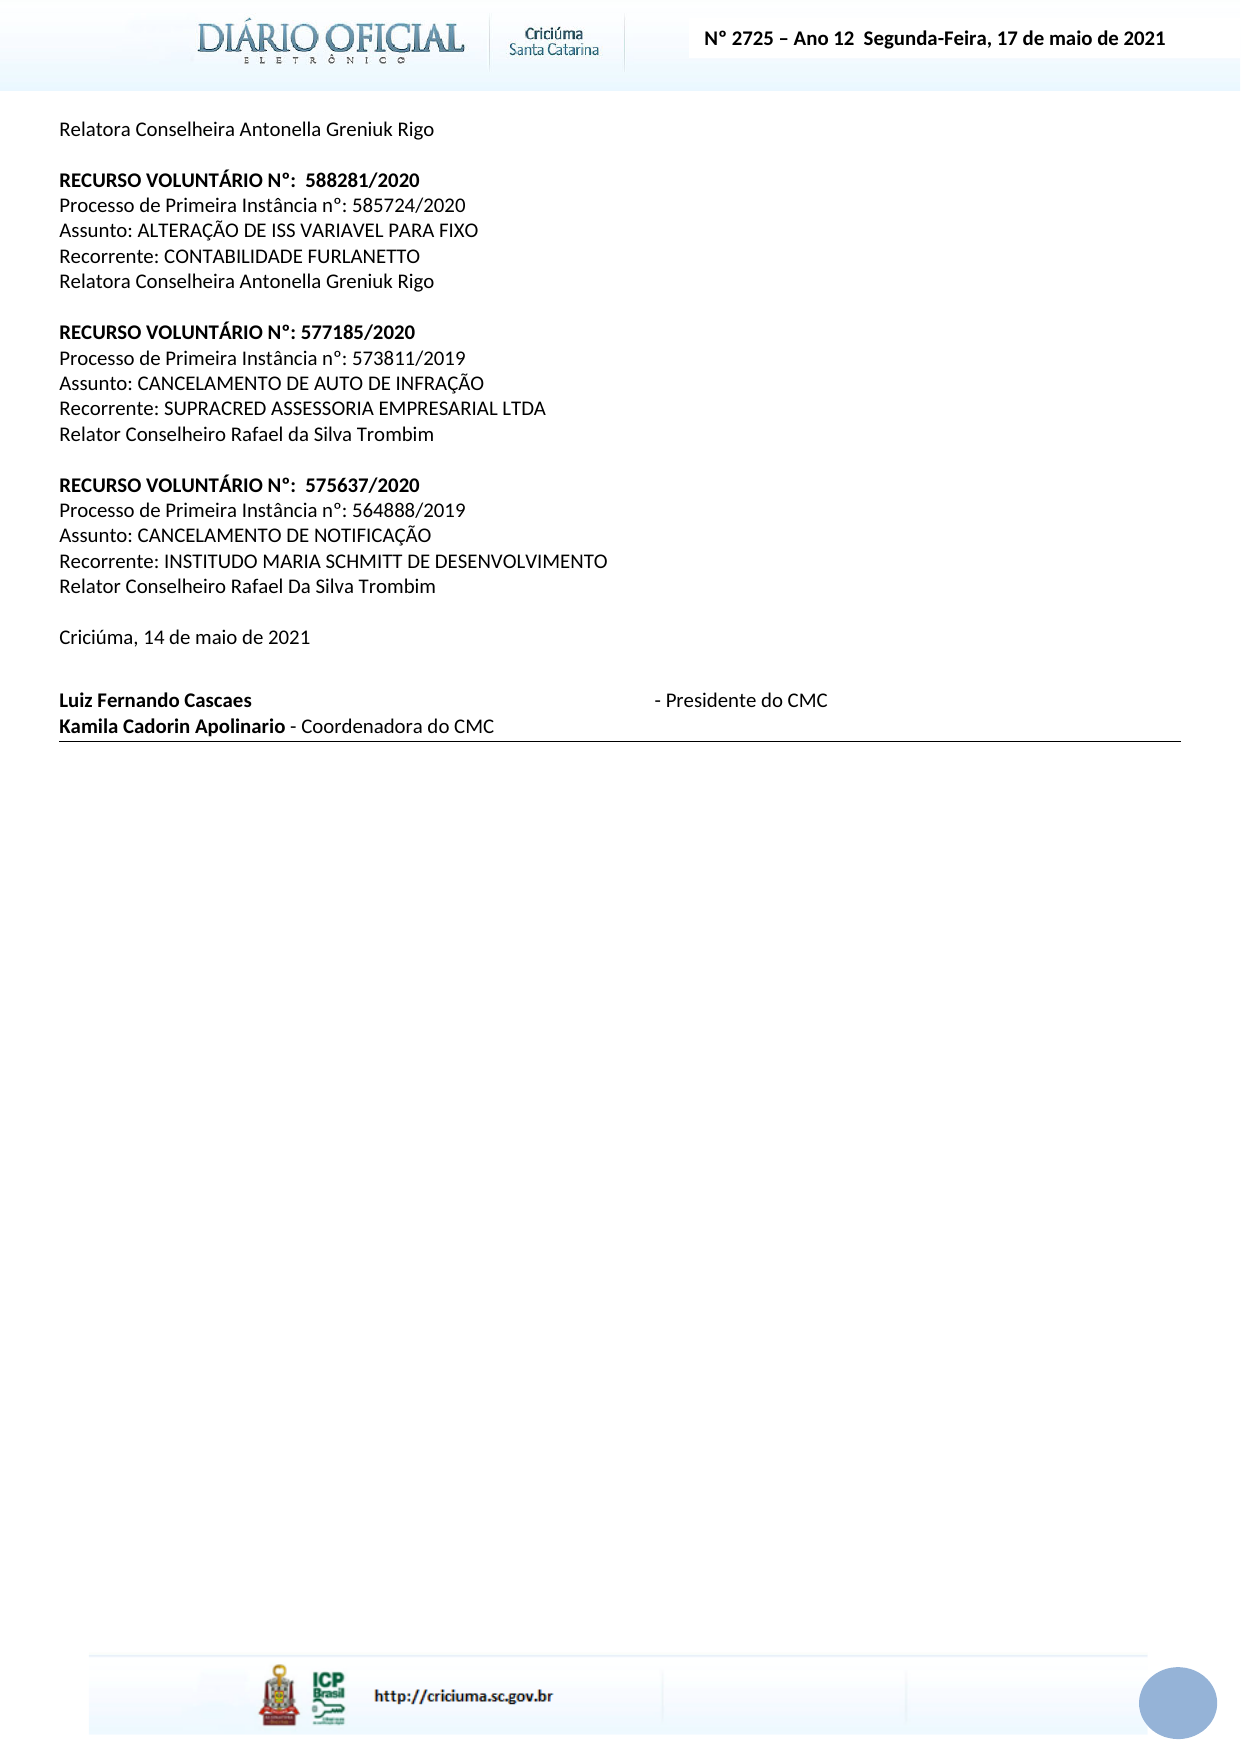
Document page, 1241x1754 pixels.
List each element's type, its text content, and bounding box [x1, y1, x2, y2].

text RECURSO VOLUNTÁRIO Nº: 575637/2020 [59, 472, 1181, 497]
text Recorrente: CONTABILIDADE FURLANETTO [59, 243, 1181, 268]
text Relatora Conselheira Antonella Greniuk Rigo [59, 268, 1181, 294]
text Processo de Primeira Instância nº: 564888/2019 [59, 497, 1181, 523]
text Processo de Primeira Instância nº: 585724/2020 [59, 192, 1181, 218]
text Recorrente: SUPRACRED ASSESSORIA EMPRESARIAL LTDA [59, 396, 1181, 421]
text Assunto: CANCELAMENTO DE AUTO DE INFRAÇÃO [59, 370, 1181, 396]
text Assunto: CANCELAMENTO DE NOTIFICAÇÃO [59, 523, 1181, 548]
text Processo de Primeira Instância nº: 573811/2019 [59, 345, 1181, 370]
text Kamila Cadorin Apolinario - Coordenadora do CMC [59, 713, 1181, 741]
text Relator Conselheiro Rafael da Silva Trombim [59, 421, 1181, 446]
text Criciúma, 14 de maio de 2021 [59, 624, 1181, 650]
text RECURSO VOLUNTÁRIO Nº: 588281/2020 [59, 167, 1181, 192]
text Luiz Fernando Cascaes - Presidente do CMC [59, 688, 1181, 713]
text Relator Conselheiro Rafael Da Silva Trombim [59, 573, 1181, 599]
text Recorrente: INSTITUDO MARIA SCHMITT DE DESENVOLVIMENTO [59, 548, 1181, 573]
text Relatora Conselheira Antonella Greniuk Rigo [59, 116, 1181, 141]
text RECURSO VOLUNTÁRIO Nº: 577185/2020 [59, 319, 1181, 345]
text Assunto: ALTERAÇÃO DE ISS VARIAVEL PARA FIXO [59, 218, 1181, 243]
